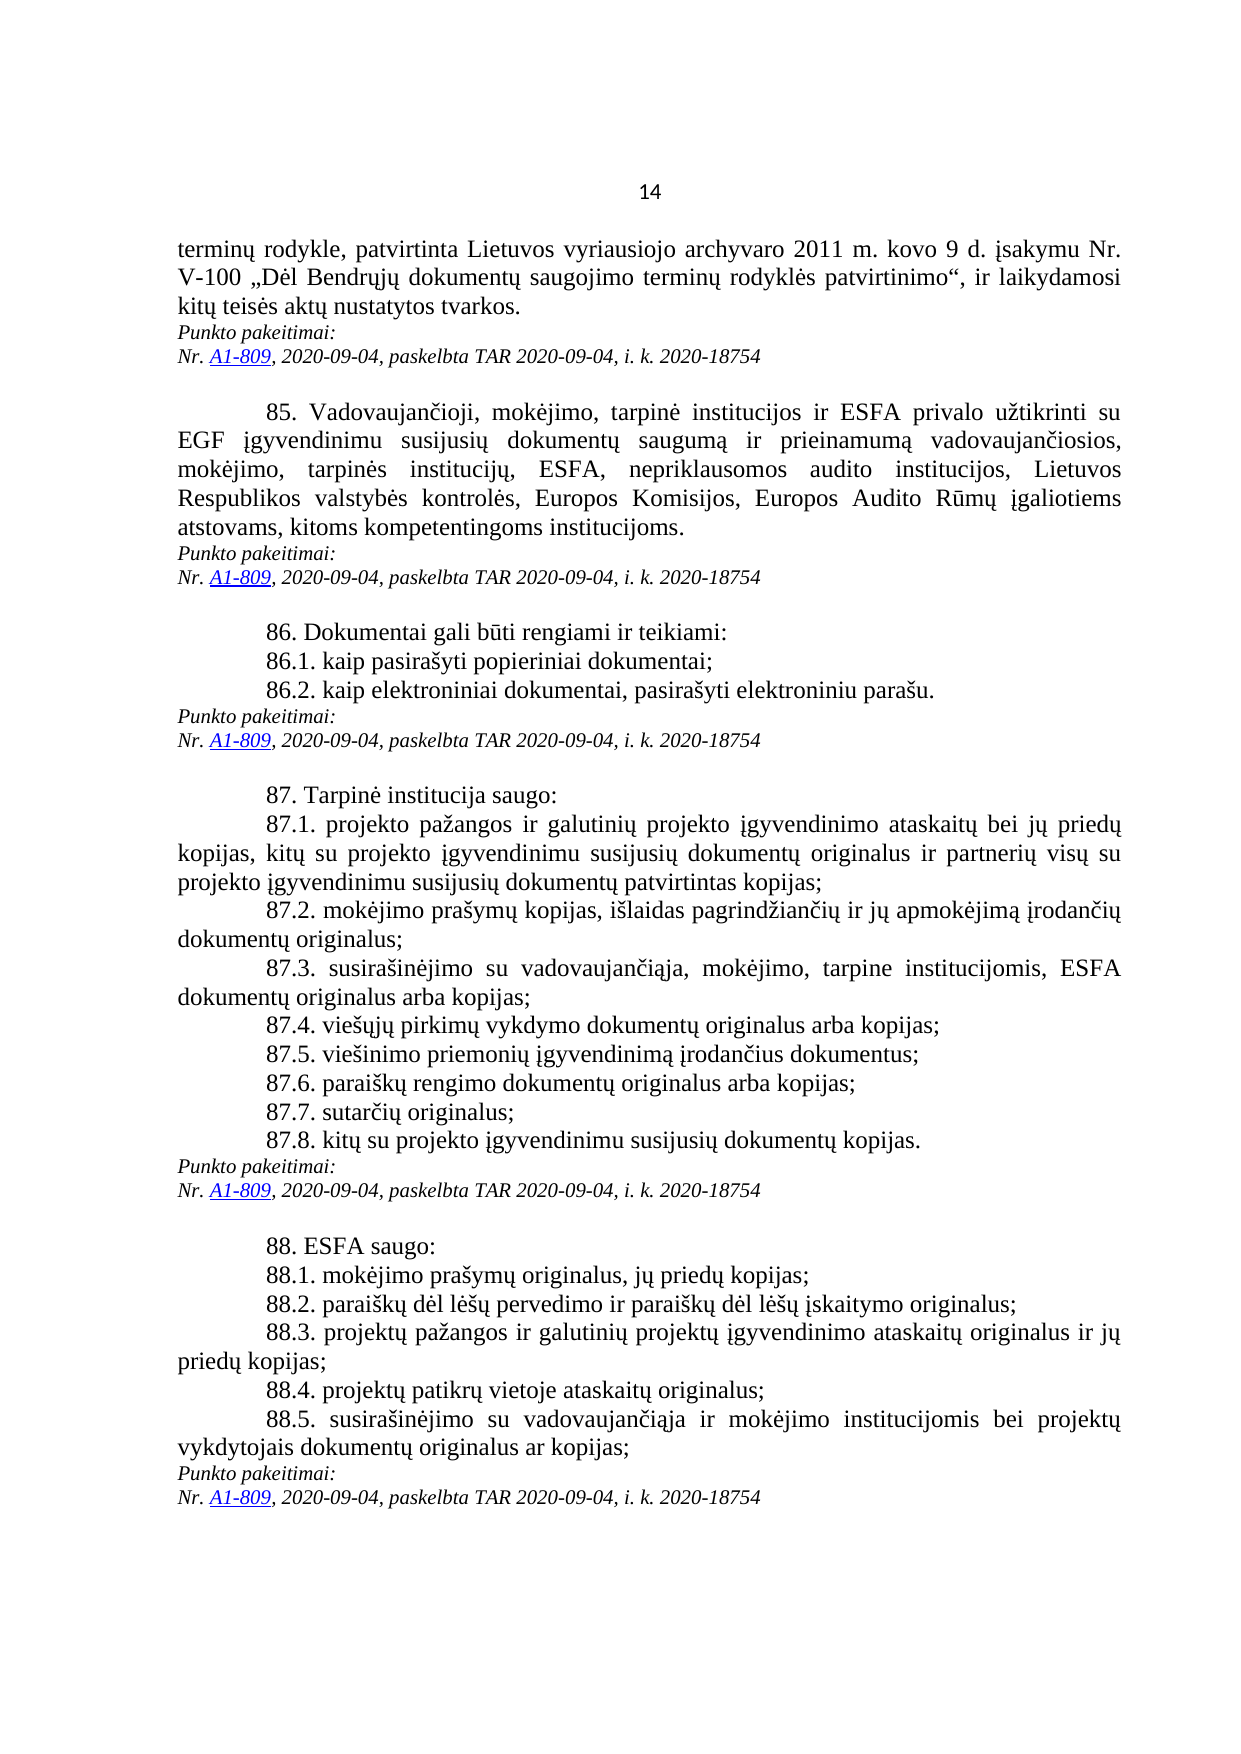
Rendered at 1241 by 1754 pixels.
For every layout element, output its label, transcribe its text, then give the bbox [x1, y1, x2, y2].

text 88.4. projektų patikrų vietoje ataskaitų originalus; [177, 1375, 1122, 1404]
text Nr. A1-809, 2020-09-04, paskelbta TAR 2020-09-04, i. k. 2020-18754 [177, 564, 1122, 589]
text 88.3. projektų pažangos ir galutinių projektų įgyvendinimo ataskaitų originalus ir jų priedų kopijas; [177, 1317, 1122, 1375]
text 85. Vadovaujančioji, mokėjimo, tarpinė institucijos ir ESFA privalo užtikrinti su EGF įgyvendinimu susijusių dokumentų saugumą ir prieinamumą vadovaujančiosios, mokėjimo, tarpinės institucijų, ESFA, nepriklausomos audito institucijos, Lietuvos Respublikos valstybės kontrolės, Europos Komisijos, Europos Audito Rūmų įgaliotiems atstovams, kitoms kompetentingoms institucijoms. [177, 397, 1122, 541]
text 87.4. viešųjų pirkimų vykdymo dokumentų originalus arba kopijas; [177, 1011, 1122, 1039]
text Nr. A1-809, 2020-09-04, paskelbta TAR 2020-09-04, i. k. 2020-18754 [177, 1485, 1122, 1509]
text Punkto pakeitimai: [177, 704, 1122, 728]
text Nr. A1-809, 2020-09-04, paskelbta TAR 2020-09-04, i. k. 2020-18754 [177, 728, 1122, 752]
text 88.1. mokėjimo prašymų originalus, jų priedų kopijas; [177, 1260, 1122, 1289]
text 88.5. susirašinėjimo su vadovaujančiąja ir mokėjimo institucijomis bei projektų vykdytojais dokumentų originalus ar kopijas; [177, 1404, 1122, 1461]
text Punkto pakeitimai: [177, 320, 1122, 344]
text 86.1. kaip pasirašyti popieriniai dokumentai; [177, 646, 1122, 675]
text 87.7. sutarčių originalus; [177, 1097, 1122, 1126]
text 87.8. kitų su projekto įgyvendinimu susijusių dokumentų kopijas. [177, 1126, 1122, 1154]
text Punkto pakeitimai: [177, 1154, 1122, 1178]
text 87.2. mokėjimo prašymų kopijas, išlaidas pagrindžiančių ir jų apmokėjimą įrodančių dokumentų originalus; [177, 896, 1122, 953]
text 87. Tarpinė institucija saugo: [177, 781, 1122, 809]
text Nr. A1-809, 2020-09-04, paskelbta TAR 2020-09-04, i. k. 2020-18754 [177, 1178, 1122, 1202]
text 87.6. paraiškų rengimo dokumentų originalus arba kopijas; [177, 1068, 1122, 1097]
text 87.5. viešinimo priemonių įgyvendinimą įrodančius dokumentus; [177, 1039, 1122, 1068]
text terminų rodykle, patvirtinta Lietuvos vyriausiojo archyvaro 2011 m. kovo 9 d. įsakymu Nr. V-100 „Dėl Bendrųjų dokumentų saugojimo terminų rodyklės patvirtinimo“, ir laikydamosi kitų teisės aktų nustatytos tvarkos. [177, 234, 1122, 320]
text 88. ESFA saugo: [177, 1231, 1122, 1260]
text Nr. A1-809, 2020-09-04, paskelbta TAR 2020-09-04, i. k. 2020-18754 [177, 344, 1122, 368]
text Punkto pakeitimai: [177, 541, 1122, 564]
text Punkto pakeitimai: [177, 1461, 1122, 1485]
text 86. Dokumentai gali būti rengiami ir teikiami: [177, 617, 1122, 646]
text 87.1. projekto pažangos ir galutinių projekto įgyvendinimo ataskaitų bei jų priedų kopijas, kitų su projekto įgyvendinimu susijusių dokumentų originalus ir partnerių visų su projekto įgyvendinimu susijusių dokumentų patvirtintas kopijas; [177, 809, 1122, 896]
text 88.2. paraiškų dėl lėšų pervedimo ir paraiškų dėl lėšų įskaitymo originalus; [177, 1289, 1122, 1317]
text 87.3. susirašinėjimo su vadovaujančiąja, mokėjimo, tarpine institucijomis, ESFA dokumentų originalus arba kopijas; [177, 953, 1122, 1011]
text 86.2. kaip elektroniniai dokumentai, pasirašyti elektroniniu parašu. [177, 675, 1122, 704]
